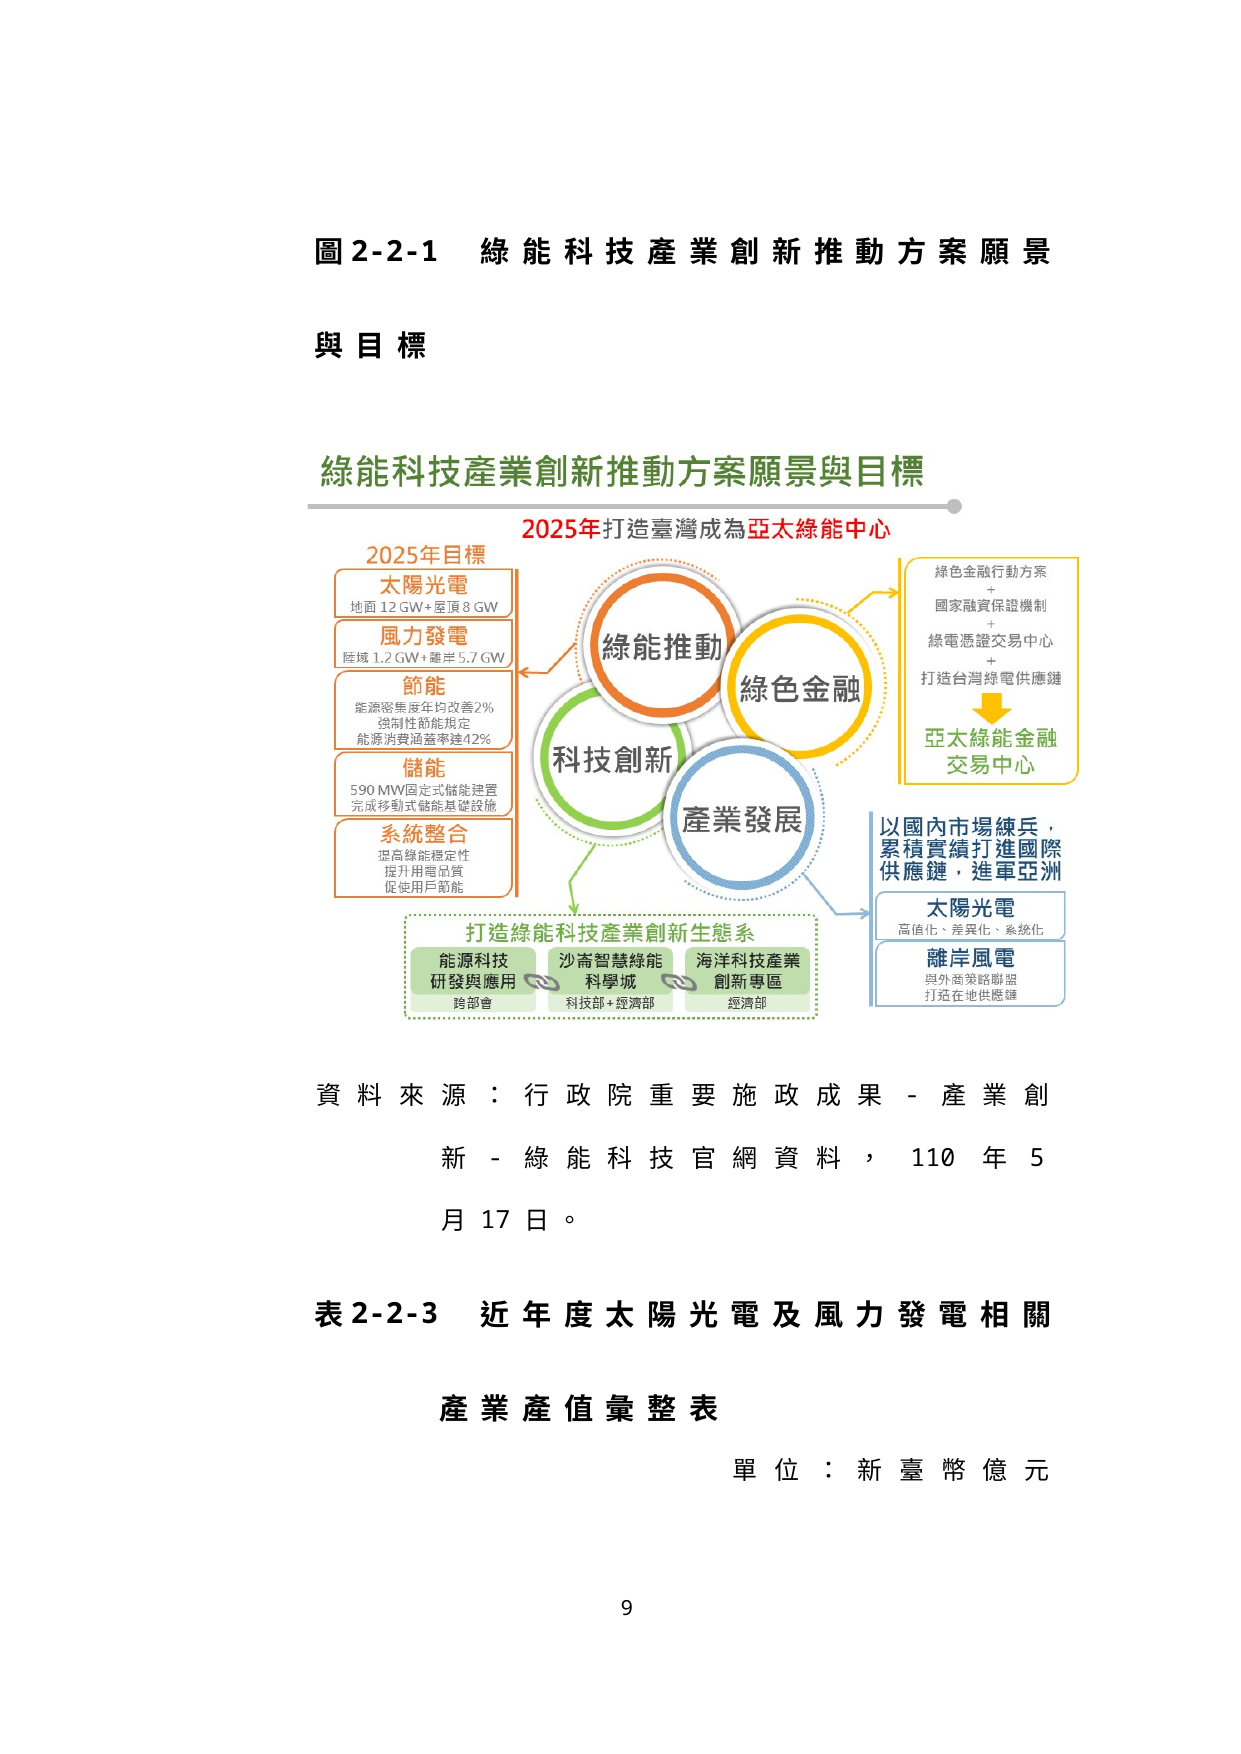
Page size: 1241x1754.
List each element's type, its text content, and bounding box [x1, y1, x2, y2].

text 圖2-2-1 綠能科技產業創新推動方案願景與目標 [270, 177, 1058, 365]
text 單位：新臺幣億元 [183, 1427, 1058, 1490]
text 資料來源：行政院重要施政成果-產業創新-綠能科技官網資料，110年5月17日。 [271, 1052, 1058, 1240]
text 表2-2-3 近年度太陽光電及風力發電相關產業產值彙整表 [268, 1240, 1058, 1427]
